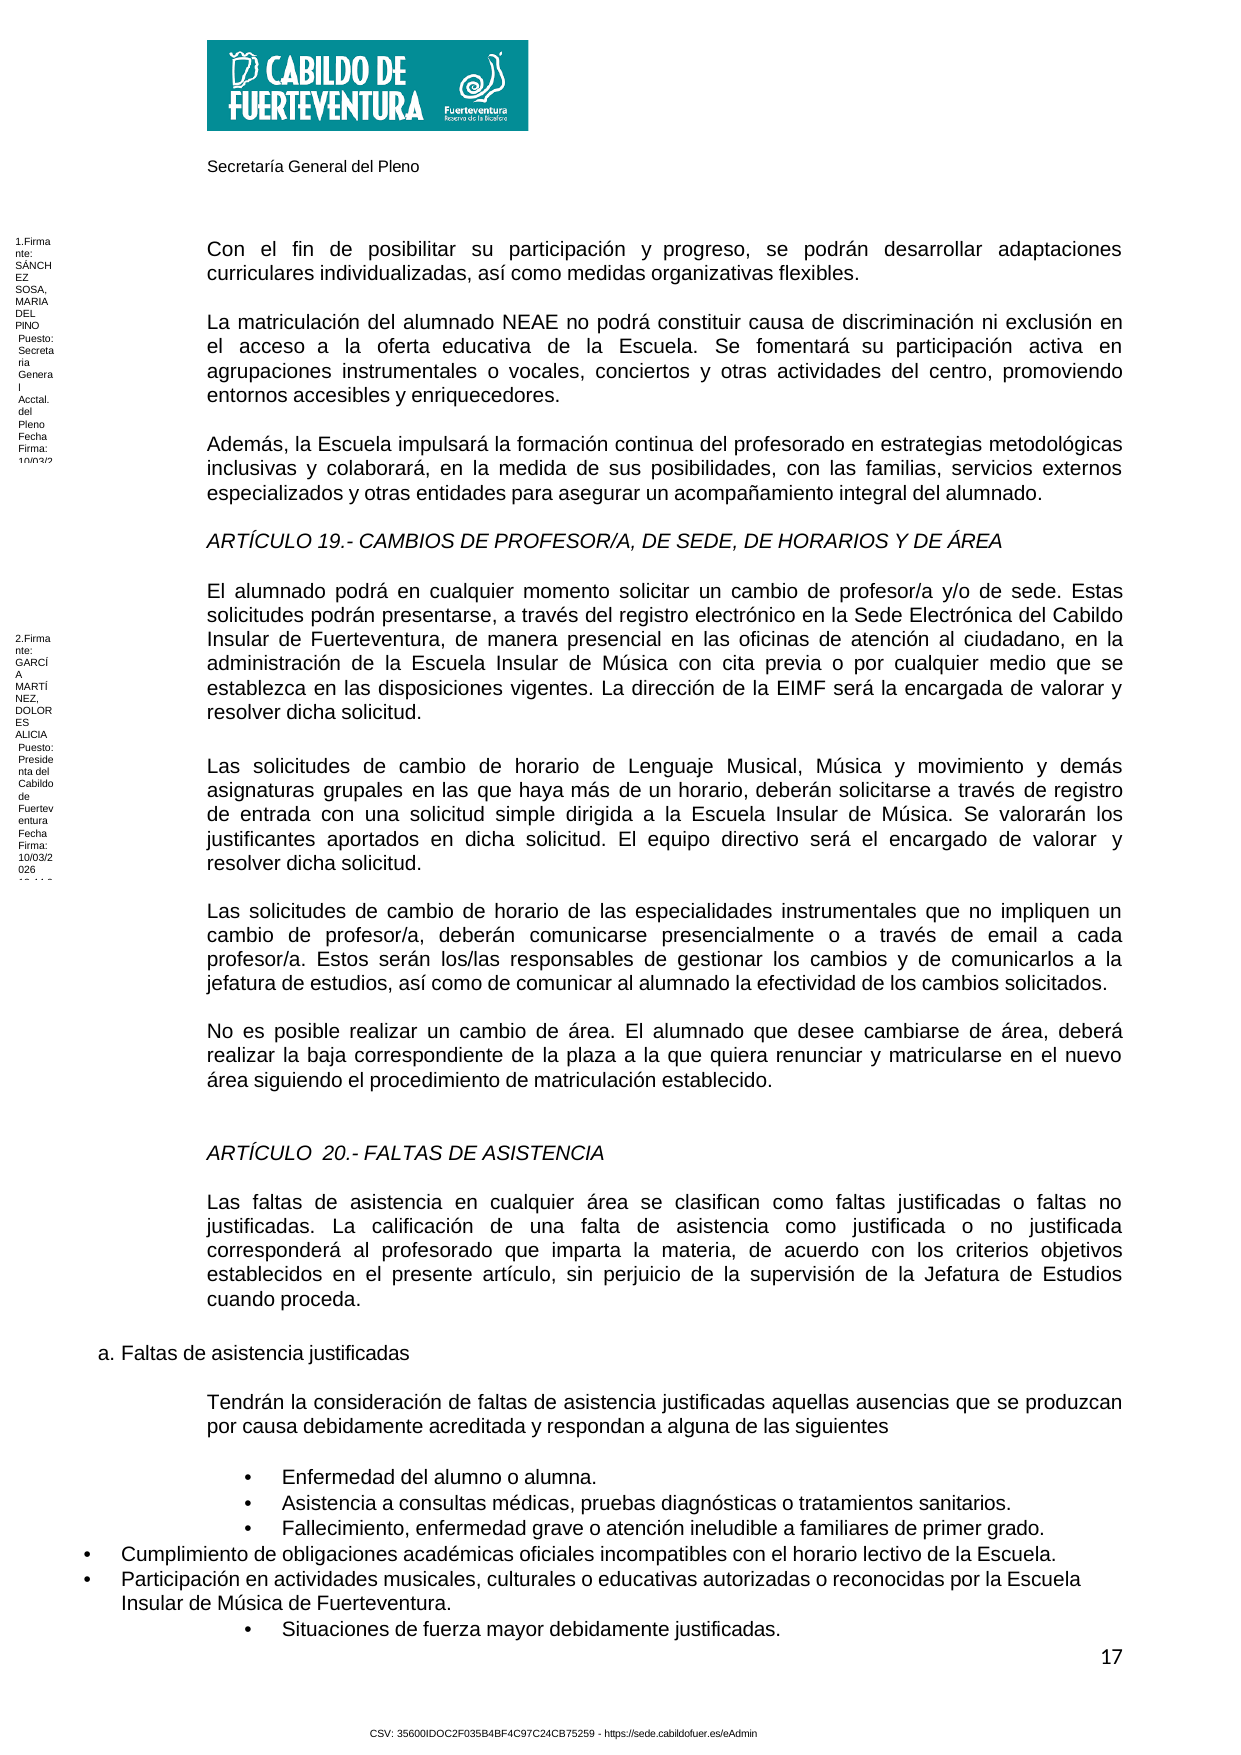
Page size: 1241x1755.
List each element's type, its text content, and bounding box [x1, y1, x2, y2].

list Fallecimiento, enfermedad grave o atención ineludible a familiares de primer grado. [244, 1516, 1180, 1540]
list Cumplimiento de obligaciones académicas oficiales incompatibles con el horario lectivo de la Escuela. [83, 1542, 1123, 1566]
subtitle 17 [121, 1642, 1123, 1670]
text El alumnado podrá en cualquier momento solicitar un cambio de profesor/a y/o de sede. Estas solicitudes podrán presentarse, a través del registro electrónico en la Sede Electrónica del Cabildo Insular de Fuerteventura, de manera presencial en las oficinas de atención al ciudadano, en la administración de la Escuela Insular de Música con cita previa o por cualquier medio que se establezca en las disposiciones vigentes. La dirección de la EIMF será la encargada de valorar y resolver dicha solicitud. [207, 579, 1123, 724]
text Además, la Escuela impulsará la formación continua del profesorado en estrategias metodológicas inclusivas y colaborará, en la medida de sus posibilidades, con las familias, servicios externos especializados y otras entidades para asegurar un acompañamiento integral del alumnado. [207, 432, 1123, 504]
text Tendrán la consideración de faltas de asistencia justificadas aquellas ausencias que se produzcan por causa debidamente acreditada y respondan a alguna de las siguientes [207, 1390, 1123, 1438]
text La matriculación del alumnado NEAE no podrá constituir causa de discriminación ni exclusión en el acceso a la oferta educativa de la Escuela. Se fomentará su participación activa en agrupaciones instrumentales o vocales, conciertos y otras actividades del centro, promoviendo entornos accesibles y enriquecedores. [207, 310, 1123, 407]
text Las solicitudes de cambio de horario de las especialidades instrumentales que no impliquen un cambio de profesor/a, deberán comunicarse presencialmente o a través de email a cada profesor/a. Estos serán los/las responsables de gestionar los cambios y de comunicarlos a la jefatura de estudios, así como de comunicar al alumnado la efectividad de los cambios solicitados. [207, 899, 1123, 995]
text 2.Firmante: GARCÍA MARTÍNEZ, DOLORES ALICIA [15, 633, 54, 741]
list Asistencia a consultas médicas, pruebas diagnósticas o tratamientos sanitarios. [244, 1490, 1180, 1514]
text Puesto: Presidenta del Cabildo de Fuerteventura Fecha Firma: 10/03/2026 12:44:04 [18, 741, 54, 879]
list Participación en actividades musicales, culturales o educativas autorizadas o reconocidas por la Escuela Insular de Música de Fuerteventura. [83, 1567, 1123, 1615]
text ARTÍCULO 19.- CAMBIOS DE PROFESOR/A, DE SEDE, DE HORARIOS Y DE ÁREA [207, 529, 1180, 553]
text No es posible realizar un cambio de área. El alumnado que desee cambiarse de área, deberá realizar la baja correspondiente de la plaza a la que quiera renunciar y matricularse en el nuevo área siguiendo el procedimiento de matriculación establecido. [207, 1019, 1123, 1092]
text Con el fin de posibilitar su participación y progreso, se podrán desarrollar adaptaciones curriculares individualizadas, así como medidas organizativas flexibles. [207, 237, 1123, 285]
list Enfermedad del alumno o alumna. [244, 1465, 1180, 1489]
text Puesto: Secretaria General Acctal. del Pleno Fecha Firma: 10/03/2026 11:54:49 [18, 332, 54, 463]
text ARTÍCULO 20.- FALTAS DE ASISTENCIA [207, 1140, 1180, 1164]
text 1.Firmante: SÁNCHEZ SOSA,MARIA DEL PINO [15, 236, 54, 332]
list Situaciones de fuerza mayor debidamente justificadas. [244, 1617, 1180, 1641]
text Las solicitudes de cambio de horario de Lenguaje Musical, Música y movimiento y demás asignaturas grupales en las que haya más de un horario, deberán solicitarse a través de registro de entrada con una solicitud simple dirigida a la Escuela Insular de Música. Se valorarán los justificantes aportados en dicha solicitud. El equipo directivo será el encargado de valorar y resolver dicha solicitud. [207, 754, 1123, 875]
list Faltas de asistencia justificadas [98, 1341, 1180, 1365]
text Las faltas de asistencia en cualquier área se clasifican como faltas justificadas o faltas no justificadas. La calificación de una falta de asistencia como justificada o no justificada corresponderá al profesorado que imparta la materia, de acuerdo con los criterios objetivos establecidos en el presente artículo, sin perjuicio de la supervisión de la Jefatura de Estudios cuando proceda. [207, 1190, 1123, 1311]
